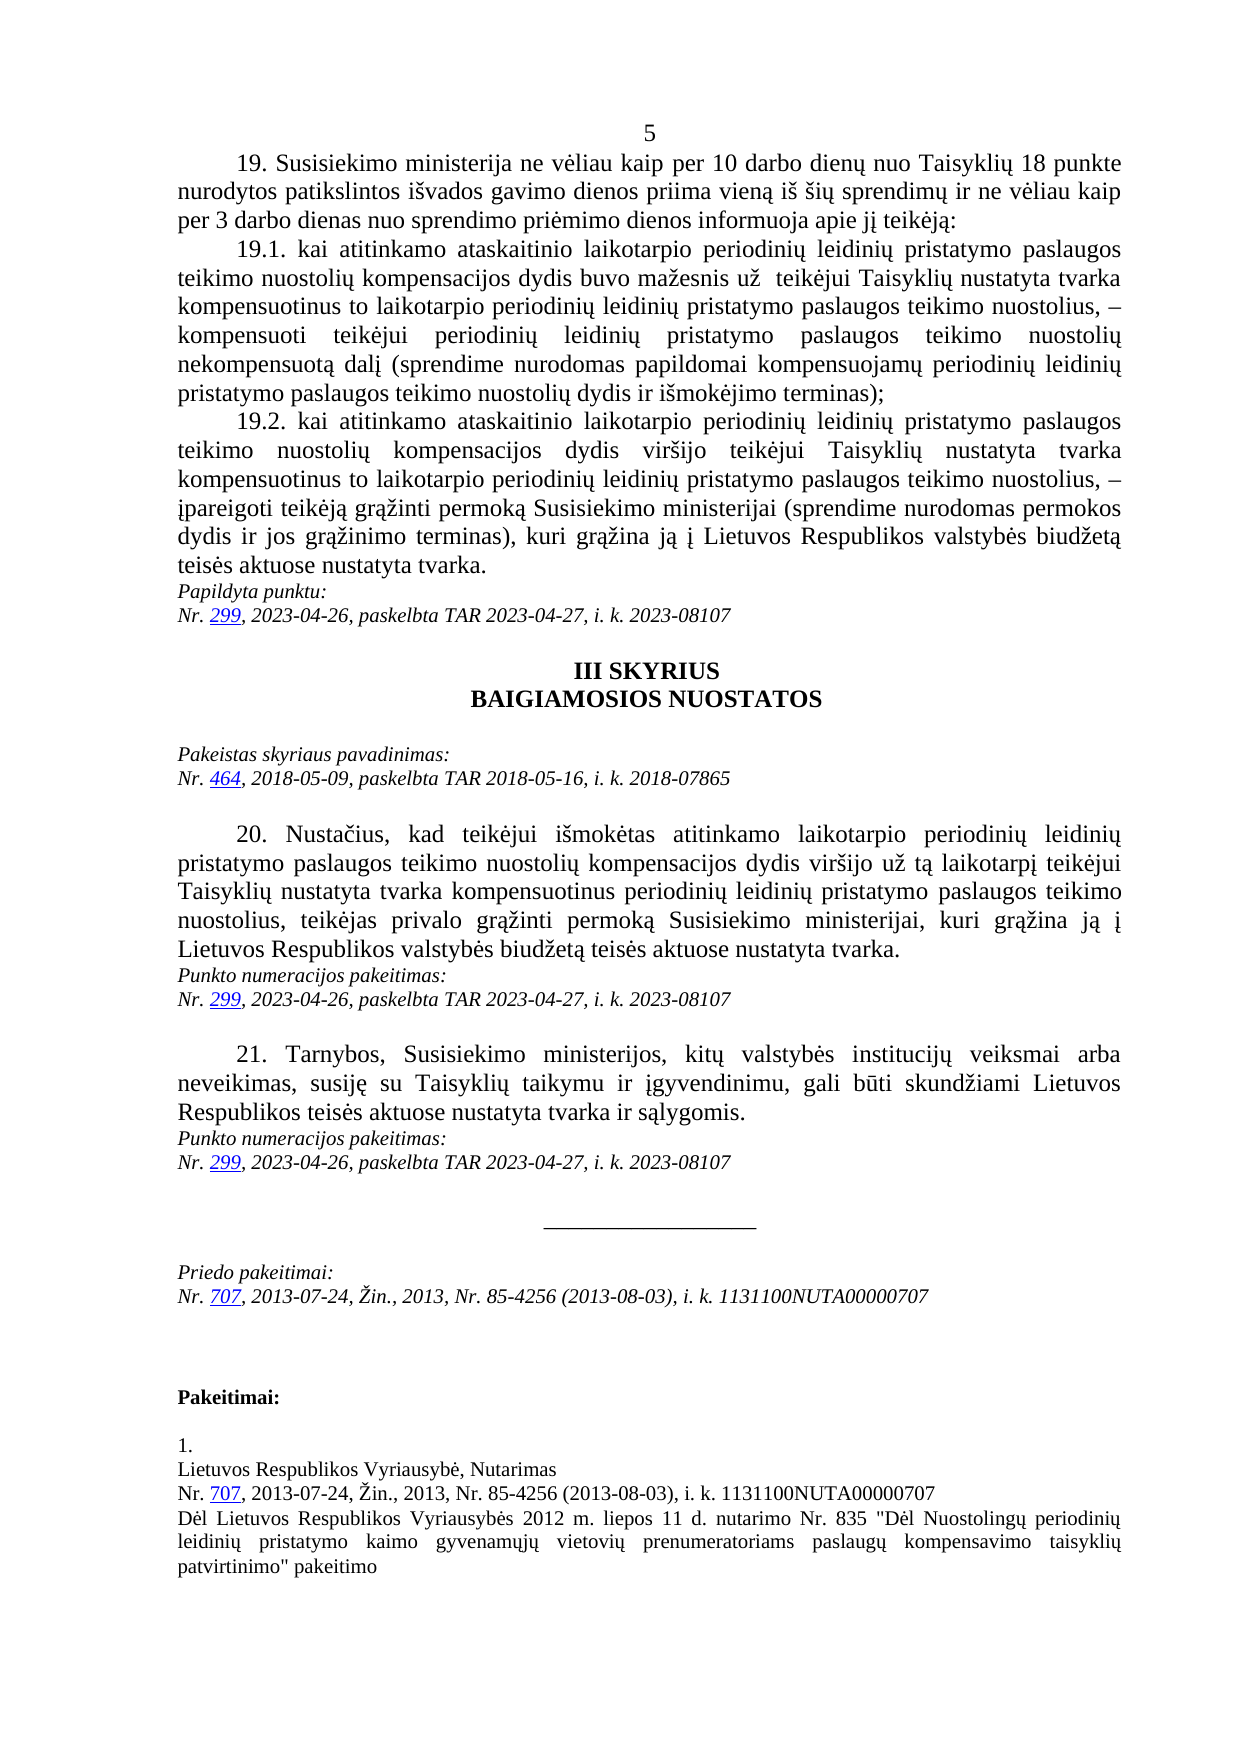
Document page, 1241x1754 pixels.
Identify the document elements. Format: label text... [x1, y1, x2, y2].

text 19. Susisiekimo ministerija ne vėliau kaip per 10 darbo dienų nuo Taisyklių 18 punkte nurodytos patikslintos išvados gavimo dienos priima vieną iš šių sprendimų ir ne vėliau kaip per 3 darbo dienas nuo sprendimo priėmimo dienos informuoja apie jį teikėją: [177, 148, 1122, 234]
text Nr. 464, 2018-05-09, paskelbta TAR 2018-05-16, i. k. 2018-07865 [177, 766, 1122, 790]
text Nr. 299, 2023-04-26, paskelbta TAR 2023-04-27, i. k. 2023-08107 [177, 1150, 1122, 1174]
text 20. Nustačius, kad teikėjui išmokėtas atitinkamo laikotarpio periodinių leidinių pristatymo paslaugos teikimo nuostolių kompensacijos dydis viršijo už tą laikotarpį teikėjui Taisyklių nustatyta tvarka kompensuotinus periodinių leidinių pristatymo paslaugos teikimo nuostolius, teikėjas privalo grąžinti permoką Susisiekimo ministerijai, kuri grąžina ją į Lietuvos Respublikos valstybės biudžetą teisės aktuose nustatyta tvarka. [177, 819, 1122, 963]
text Punkto numeracijos pakeitimas: [177, 1126, 1122, 1150]
text Lietuvos Respublikos Vyriausybė, Nutarimas [177, 1457, 1122, 1481]
text III SKYRIUS BAIGIAMOSIOS NUOSTATOS [177, 656, 1122, 713]
text Nr. 299, 2023-04-26, paskelbta TAR 2023-04-27, i. k. 2023-08107 [177, 987, 1122, 1011]
text Nr. 707, 2013-07-24, Žin., 2013, Nr. 85-4256 (2013-08-03), i. k. 1131100NUTA00000707 [177, 1481, 1122, 1505]
text Nr. 299, 2023-04-26, paskelbta TAR 2023-04-27, i. k. 2023-08107 [177, 603, 1122, 627]
text Priedo pakeitimai: [177, 1260, 1122, 1284]
text Dėl Lietuvos Respublikos Vyriausybės 2012 m. liepos 11 d. nutarimo Nr. 835 "Dėl Nuostolingų periodinių leidinių pristatymo kaimo gyvenamųjų vietovių prenumeratoriams paslaugų kompensavimo taisyklių patvirtinimo" pakeitimo [177, 1505, 1122, 1578]
text 1. [177, 1433, 1122, 1457]
text 19.1. kai atitinkamo ataskaitinio laikotarpio periodinių leidinių pristatymo paslaugos teikimo nuostolių kompensacijos dydis buvo mažesnis už teikėjui Taisyklių nustatyta tvarka kompensuotinus to laikotarpio periodinių leidinių pristatymo paslaugos teikimo nuostolius, – kompensuoti teikėjui periodinių leidinių pristatymo paslaugos teikimo nuostolių nekompensuotą dalį (sprendime nurodomas papildomai kompensuojamų periodinių leidinių pristatymo paslaugos teikimo nuostolių dydis ir išmokėjimo terminas); [177, 234, 1122, 406]
text _________________ [177, 1203, 1122, 1231]
text Papildyta punktu: [177, 579, 1122, 603]
text Punkto numeracijos pakeitimas: [177, 963, 1122, 987]
text 19.2. kai atitinkamo ataskaitinio laikotarpio periodinių leidinių pristatymo paslaugos teikimo nuostolių kompensacijos dydis viršijo teikėjui Taisyklių nustatyta tvarka kompensuotinus to laikotarpio periodinių leidinių pristatymo paslaugos teikimo nuostolius, – įpareigoti teikėją grąžinti permoką Susisiekimo ministerijai (sprendime nurodomas permokos dydis ir jos grąžinimo terminas), kuri grąžina ją į Lietuvos Respublikos valstybės biudžetą teisės aktuose nustatyta tvarka. [177, 406, 1122, 579]
text Pakeitimai: [177, 1385, 1122, 1409]
text 21. Tarnybos, Susisiekimo ministerijos, kitų valstybės institucijų veiksmai arba neveikimas, susiję su Taisyklių taikymu ir įgyvendinimu, gali būti skundžiami Lietuvos Respublikos teisės aktuose nustatyta tvarka ir sąlygomis. [177, 1039, 1122, 1126]
text Nr. 707, 2013-07-24, Žin., 2013, Nr. 85-4256 (2013-08-03), i. k. 1131100NUTA00000707 [177, 1284, 1122, 1308]
text Pakeistas skyriaus pavadinimas: [177, 742, 1122, 766]
